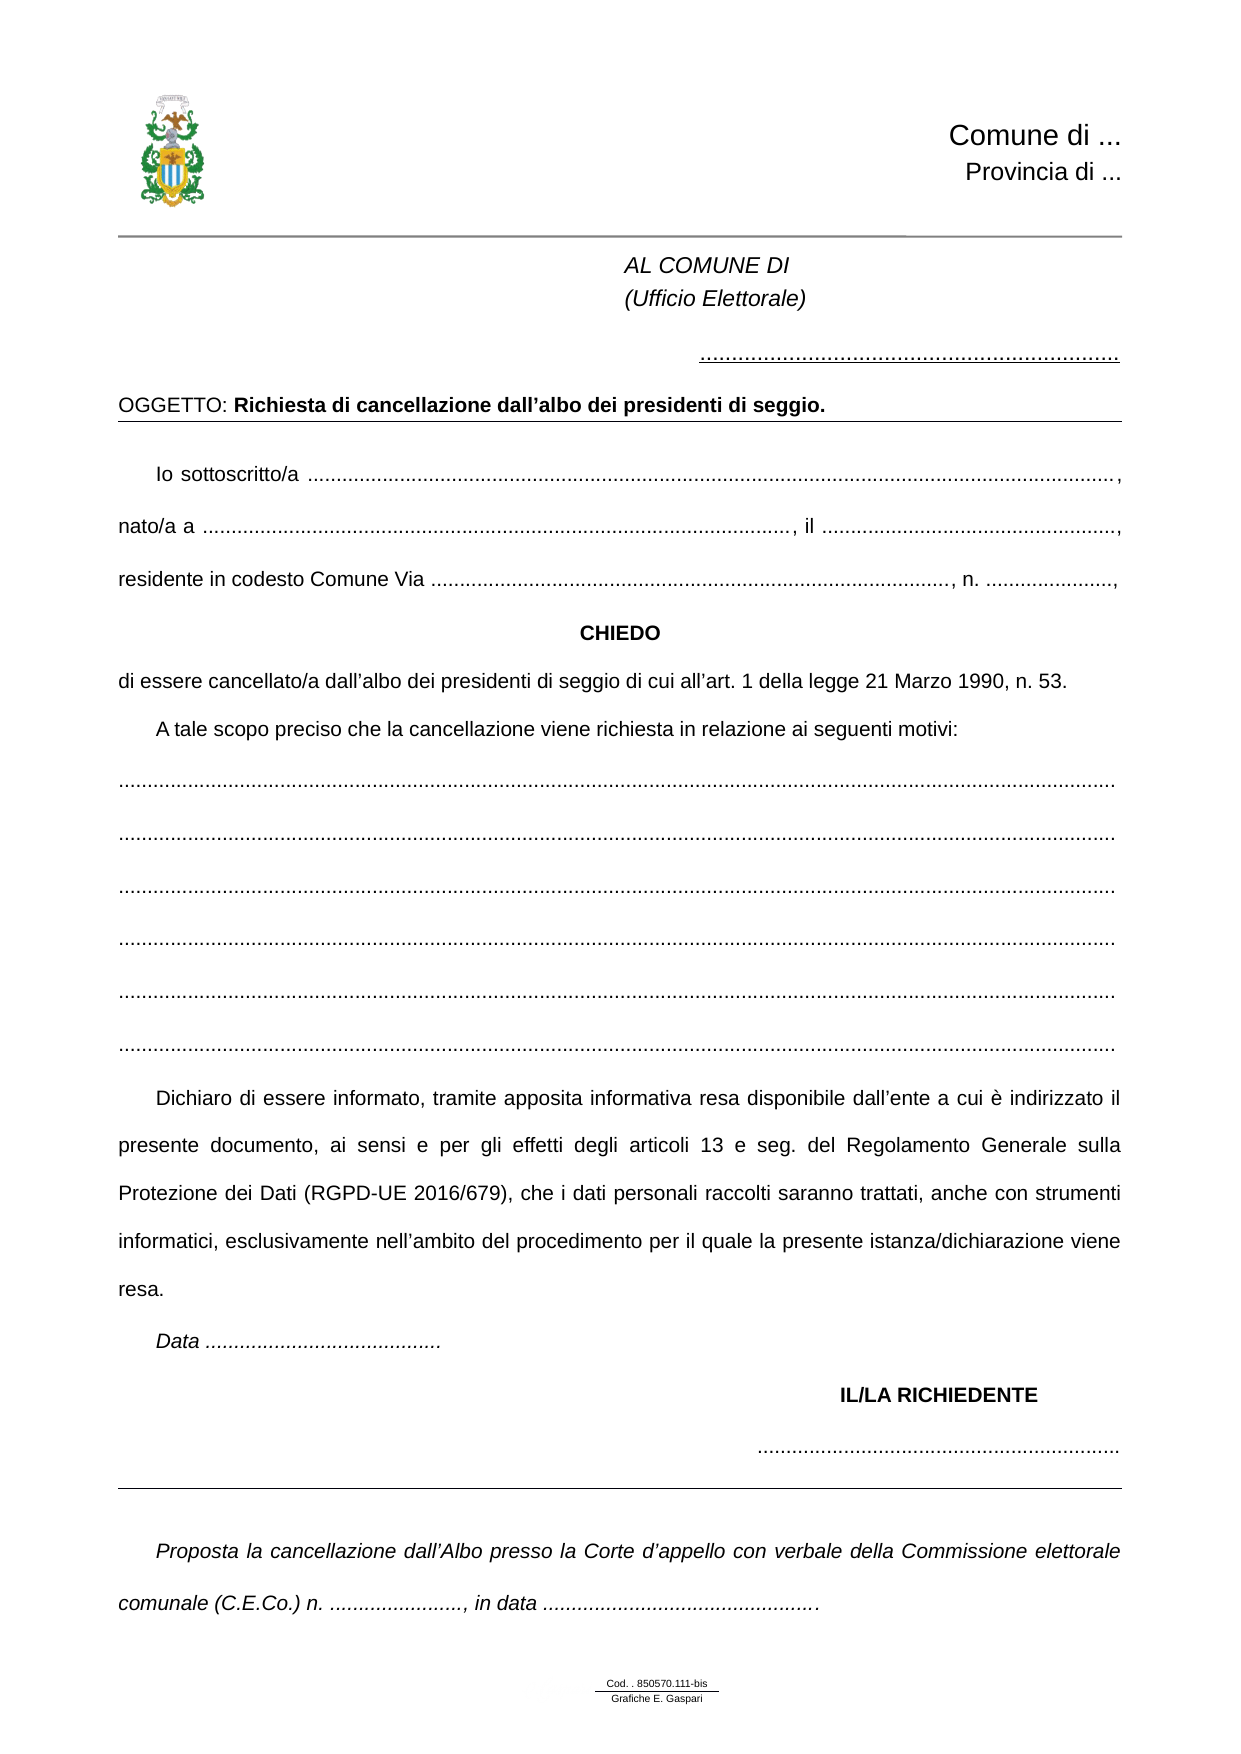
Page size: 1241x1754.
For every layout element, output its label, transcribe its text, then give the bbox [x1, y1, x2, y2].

text A tale scopo preciso che la cancellazione viene richiesta in relazione ai seguenti motivi: [118, 716, 1122, 740]
subtitle CHIEDO [118, 621, 1122, 644]
text Io sottoscritto/a ............................................................................................................................................, nato/a a ......................................................................................................, il ..................................................., residente in codesto Comune Via .........................................................................................., n. ......................, [118, 458, 1122, 592]
text Dichiaro di essere informato, tramite apposita informativa resa disponibile dall’ente a cui è indirizzato il presente documento, ai sensi e per gli effetti degli articoli 13 e seg. del Regolamento Generale sulla Protezione dei Dati (RGPD-UE 2016/679), che i dati personali raccolti saranno trattati, anche con strumenti informatici, esclusivamente nell’ambito del procedimento per il quale la presente istanza/dichiarazione viene resa. [118, 1085, 1122, 1301]
picture [122, 87, 224, 219]
text Data ......................................... [118, 1325, 1122, 1354]
text ............................................................... [756, 1430, 1122, 1459]
text (Ufficio Elettorale) [624, 285, 1122, 311]
text OGGETTO: Richiesta di cancellazione dall’albo dei presidenti di seggio. [118, 393, 1122, 421]
subtitle IL/LA RICHIEDENTE [756, 1382, 1122, 1406]
text Proposta la cancellazione dall’Albo presso la Corte d’appello con verbale della Commissione elettorale comunale (C.E.Co.) n. ......................., in data ................................................ [118, 1536, 1122, 1616]
text di essere cancellato/a dall’albo dei presidenti di seggio di cui all’art. 1 della legge 21 Marzo 1990, n. 53. [118, 668, 1122, 692]
text Comune di ... [224, 118, 1122, 152]
text Provincia di ... [224, 157, 1122, 185]
subtitle AL COMUNE DI [624, 252, 1122, 278]
text ............................................................................................................................................................................. ............................................................................................................................................................................. ............................................................................................................................................................................. ............................................................................................................................................................................. ............................................................................................................................................................................. ............................................................................................................................................................................. [118, 764, 1122, 1057]
text .................................................................. [624, 337, 1122, 366]
